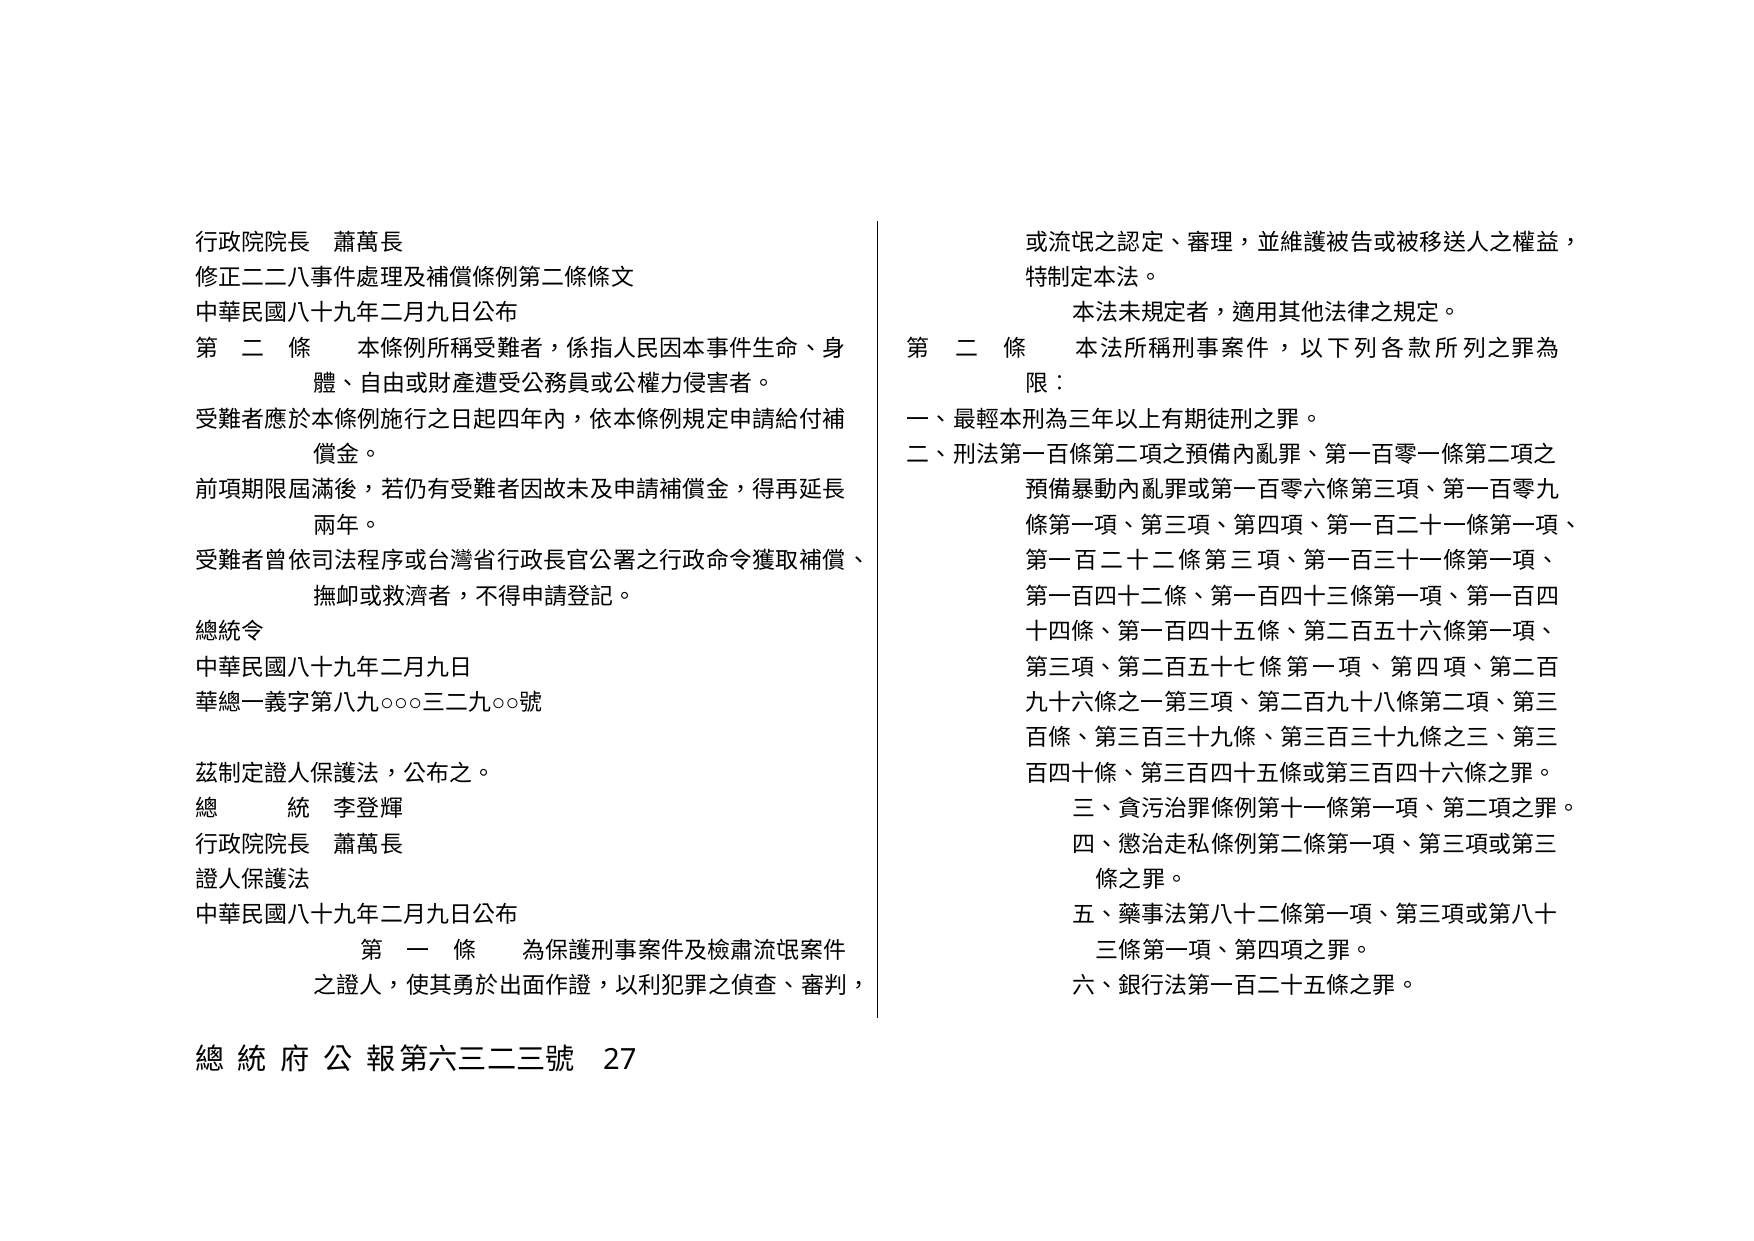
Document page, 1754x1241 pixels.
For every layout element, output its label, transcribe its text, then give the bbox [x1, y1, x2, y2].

text 行政院院長 蕭萬長 [195, 824, 847, 859]
text 四、懲治走私條例第二條第一項、第三項或第三條之罪。 [1072, 824, 1559, 894]
text 第 二 條 本法所稱刑事案件，以下列各款所列之罪為限︰ [907, 328, 1559, 399]
text 總統令 [195, 611, 847, 647]
text 受難者曾依司法程序或台灣省行政長官公署之行政命令獲取補償、撫卹或救濟者，不得申請登記。 [195, 540, 847, 611]
text 中華民國八十九年二月九日公布 [195, 894, 847, 930]
text 前項期限屆滿後，若仍有受難者因故未及申請補償金，得再延長兩年。 [195, 469, 847, 540]
text 第 一 條 為保護刑事案件及檢肅流氓案件之證人，使其勇於出面作證，以利犯罪之偵查、審判，或流氓之認定、審理，並維護被告或被移送人之權益，特制定本法。 [313, 930, 847, 1001]
text 本法未規定者，適用其他法律之規定。 [1025, 292, 1559, 328]
text 六、銀行法第一百二十五條之罪。 [1072, 965, 1559, 1001]
text 第 一 條 為保護刑事案件及檢肅流氓案件之證人，使其勇於出面作證，以利犯罪之偵查、審判，或流氓之認定、審理，並維護被告或被移送人之權益，特制定本法。 [1025, 222, 1559, 292]
text 華總一義字第八九○○○三二九○○號 [195, 682, 847, 717]
text 證人保護法 [195, 859, 847, 894]
text 二、刑法第一百條第二項之預備內亂罪、第一百零一條第二項之預備暴動內亂罪或第一百零六條第三項、第一百零九條第一項、第三項、第四項、第一百二十一條第一項、第一百二十二條第三項、第一百三十一條第一項、第一百四十二條、第一百四十三條第一項、第一百四十四條、第一百四十五條、第二百五十六條第一項、第三項、第二百五十七條第一項、第四項、第二百九十六條之一第三項、第二百九十八條第二項、第三百條、第三百三十九條、第三百三十九條之三、第三百四十條、第三百四十五條或第三百四十六條之罪。 [907, 434, 1559, 788]
text 五、藥事法第八十二條第一項、第三項或第八十三條第一項、第四項之罪。 [1072, 894, 1559, 965]
text 一、最輕本刑為三年以上有期徒刑之罪。 [907, 399, 1559, 434]
text 修正二二八事件處理及補償條例第二條條文 [195, 257, 847, 292]
text 中華民國八十九年二月九日 [195, 647, 847, 682]
text 三、貪污治罪條例第十一條第一項、第二項之罪。 [1072, 788, 1559, 824]
text 茲制定證人保護法，公布之。 [195, 753, 847, 788]
text 行政院院長 蕭萬長 [195, 222, 847, 257]
text 總 統 李登輝 [195, 788, 847, 824]
text 受難者應於本條例施行之日起四年內，依本條例規定申請給付補償金。 [195, 399, 847, 469]
text 第 二 條 本條例所稱受難者，係指人民因本事件生命、身體、自由或財產遭受公務員或公權力侵害者。 [195, 328, 847, 399]
text 中華民國八十九年二月九日公布 [195, 292, 847, 328]
